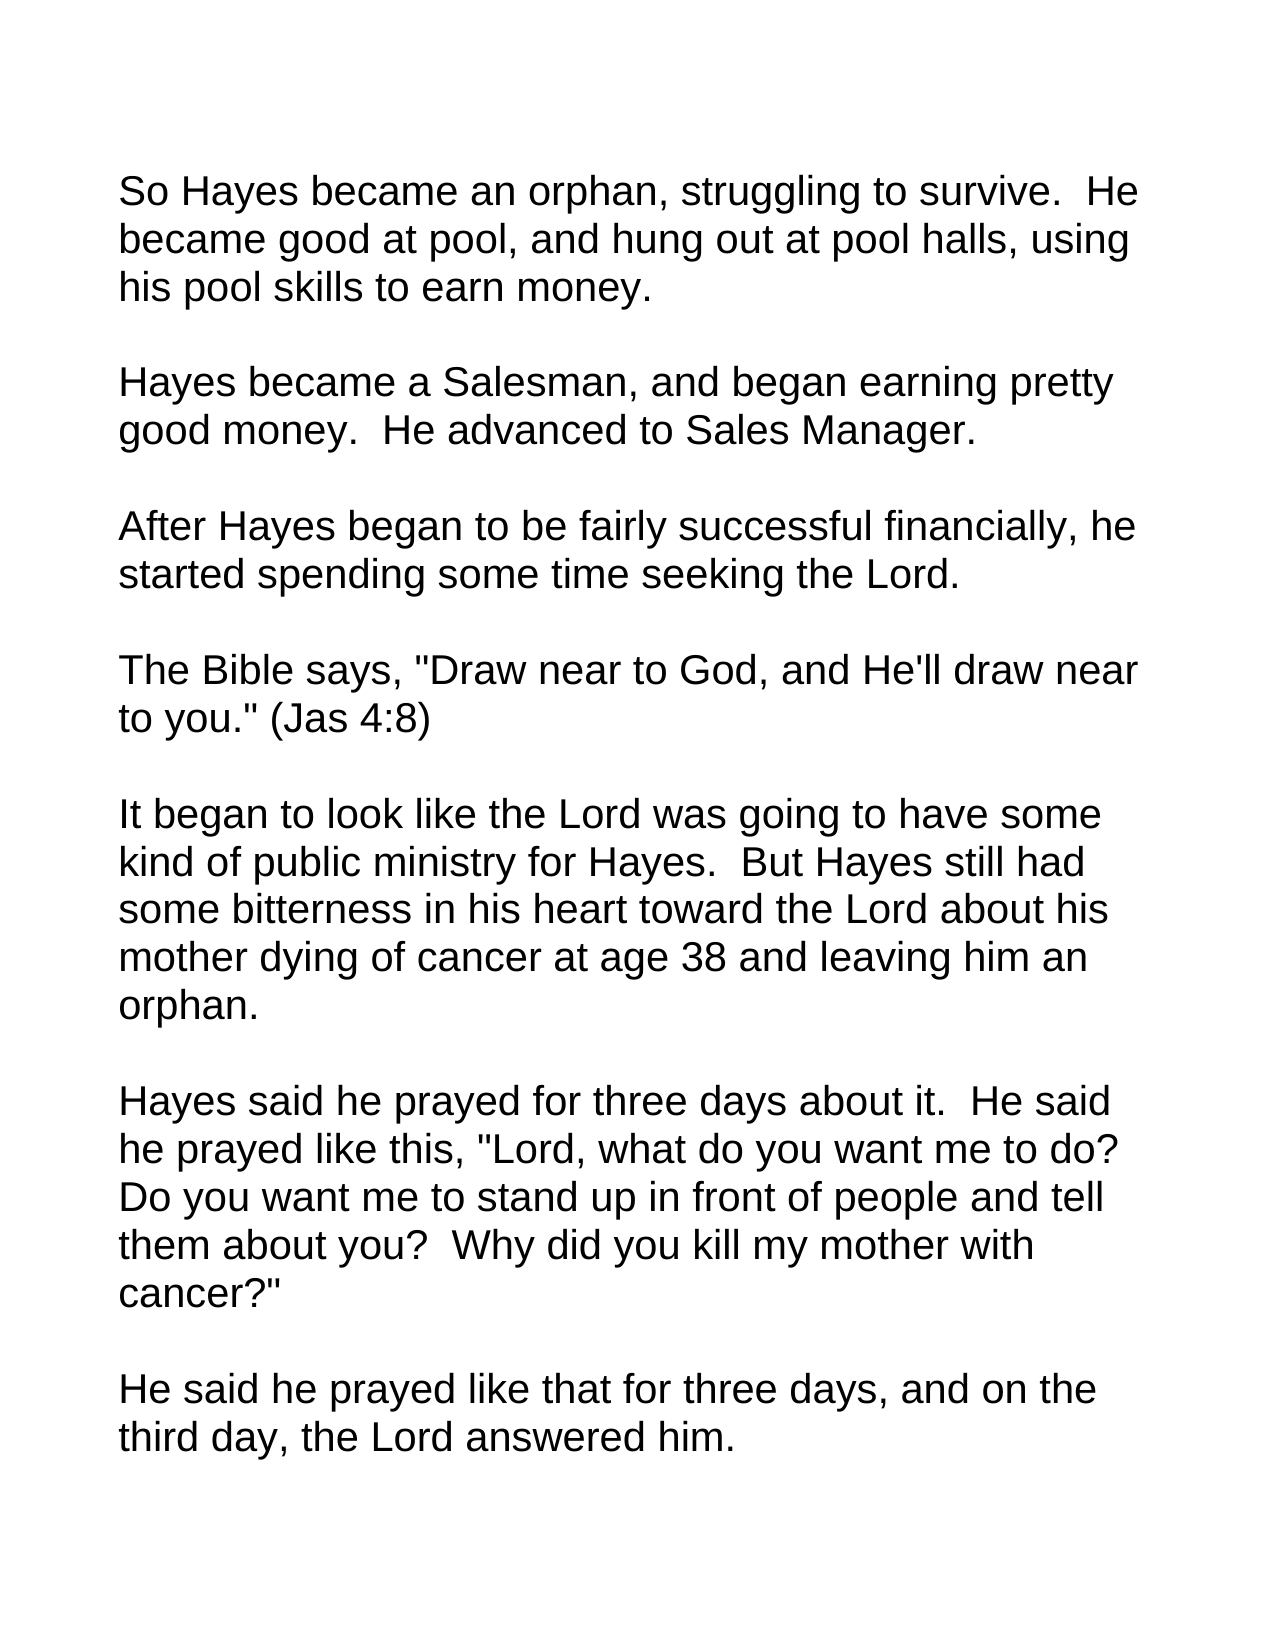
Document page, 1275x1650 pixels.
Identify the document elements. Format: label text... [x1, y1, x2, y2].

text Hayes said he prayed for three days about it. He said he prayed like this, "Lord, what do you want me to do? Do you want me to stand up in front of people and tell them about you? Why did you kill my mother with cancer?" [118, 1076, 1157, 1316]
text So Hayes became an orphan, struggling to survive. He became good at pool, and hung out at pool halls, using his pool skills to earn money. [118, 166, 1157, 310]
text Hayes became a Salesman, and began earning pretty good money. He advanced to Sales Manager. [118, 358, 1157, 453]
text He said he prayed like that for three days, and on the third day, the Lord answered him. [118, 1364, 1157, 1460]
text The Bible says, "Draw near to God, and He'll draw near to you." (Jas 4:8) [118, 645, 1157, 741]
text After Hayes began to be fairly successful financially, he started spending some time seeking the Lord. [118, 501, 1157, 597]
text It began to look like the Lord was going to have some kind of public ministry for Hayes. But Hayes still had some bitterness in his heart toward the Lord about his mother dying of cancer at age 38 and leaving him an orphan. [118, 789, 1157, 1028]
